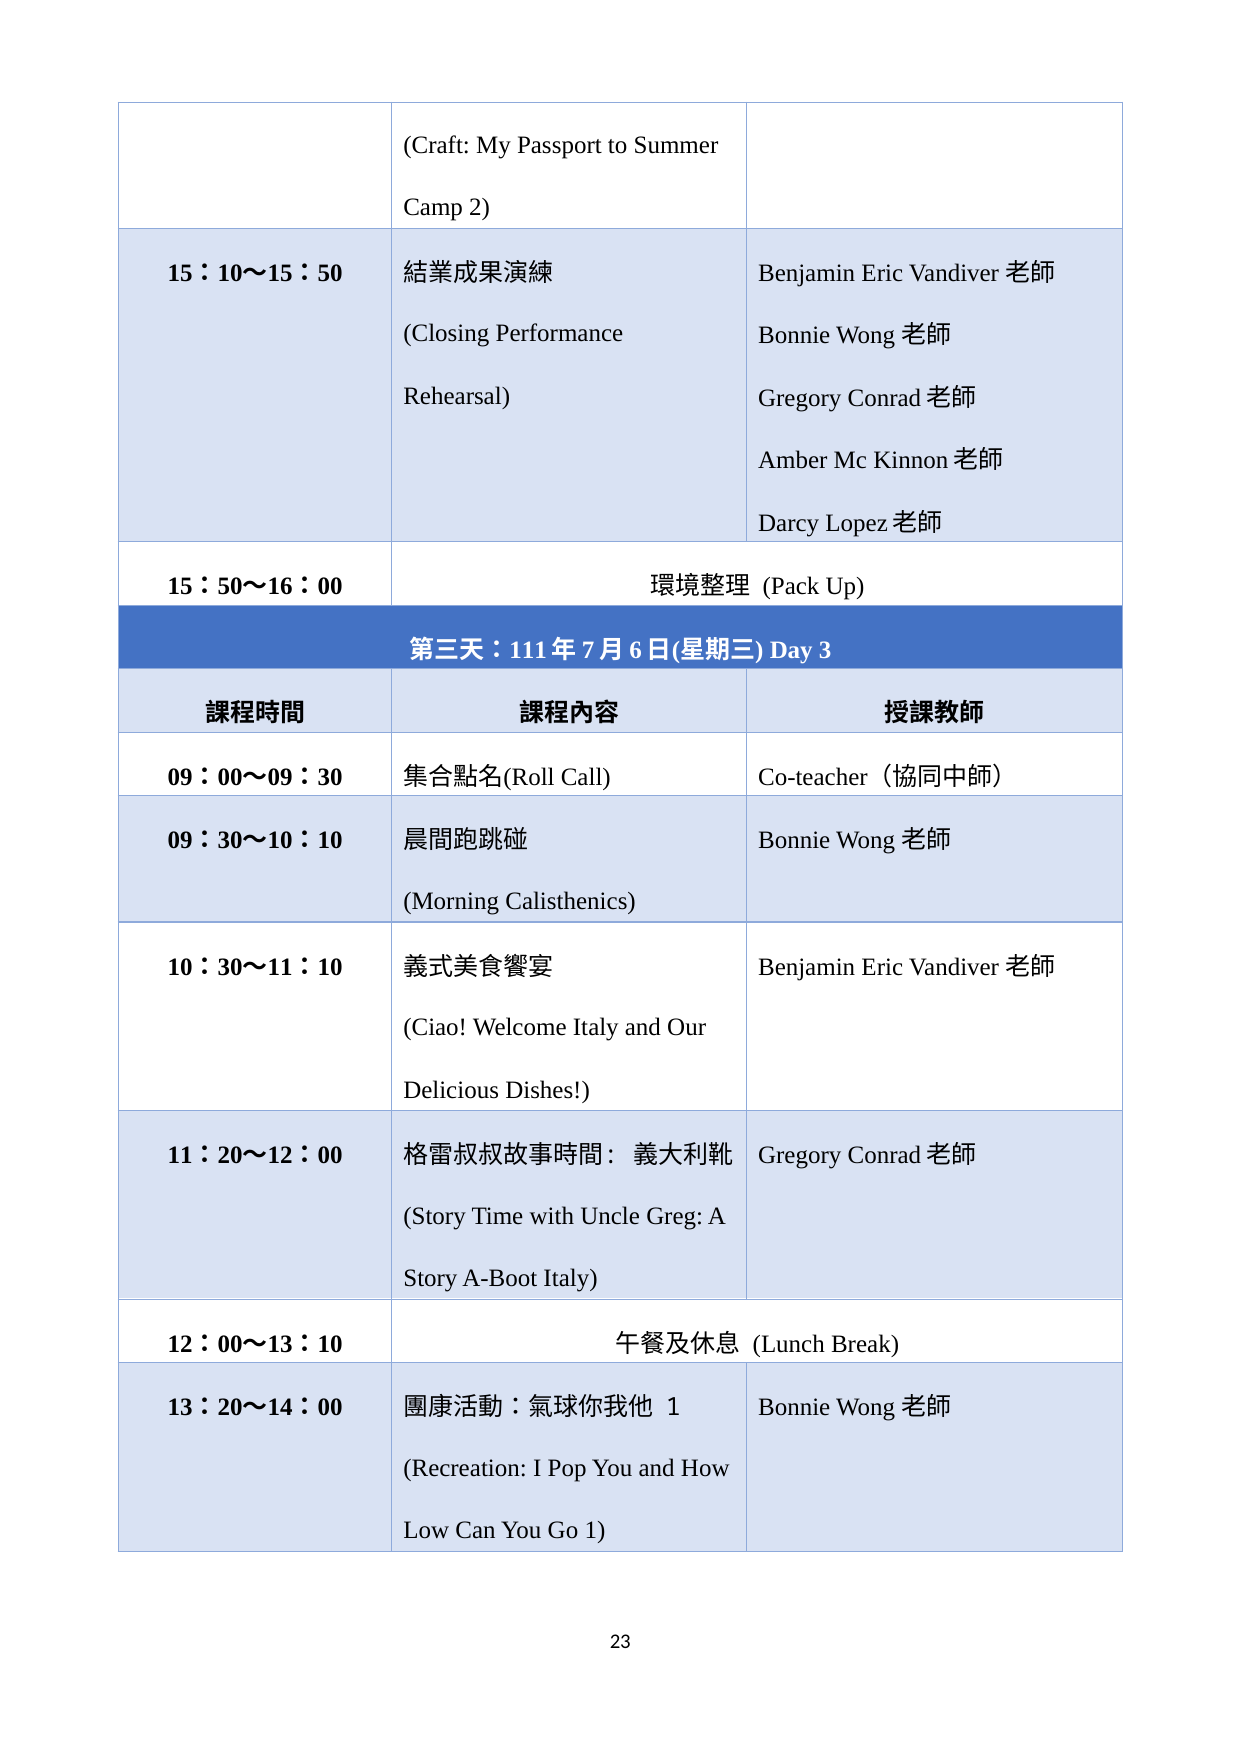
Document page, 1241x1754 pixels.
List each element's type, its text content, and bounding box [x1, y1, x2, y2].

table_cell 授課教師 [747, 669, 1122, 732]
table_cell 15：10〜15：50 [119, 229, 391, 541]
table_cell 結業成果演練 (Closing Performance Rehearsal) [392, 229, 746, 541]
table_cell (Craft: My Passport to Summer Camp 2) [392, 103, 746, 228]
table_cell Gregory Conrad老師 [747, 1111, 1122, 1298]
table_cell Benjamin Eric Vandiver 老師 Bonnie Wong 老師 Gregory Conrad老師 Amber Mc Kinnon老師 Darcy Lopez老師 [747, 229, 1122, 541]
table_cell 課程時間 [119, 669, 391, 732]
table_cell 09：00〜09：30 [119, 733, 391, 795]
table_cell [119, 103, 391, 228]
table_cell 09：30〜10：10 [119, 796, 391, 921]
table_cell 12：00〜13：10 [119, 1300, 391, 1362]
table_cell 10：30〜11：10 [119, 923, 391, 1110]
table_cell Co-teacher（協同中師） [747, 733, 1122, 795]
table_cell Bonnie Wong 老師 [747, 1363, 1122, 1551]
table_cell 15：50〜16：00 [119, 542, 391, 605]
table_cell 午餐及休息 (Lunch Break) [392, 1300, 1122, 1362]
table_cell Benjamin Eric Vandiver 老師 [747, 923, 1122, 1110]
table_cell 團康活動：氣球你我他 1 (Recreation: I Pop You and How Low Can You Go 1) [392, 1363, 746, 1551]
table_cell 11：20〜12：00 [119, 1111, 391, 1298]
table_cell 13：20〜14：00 [119, 1363, 391, 1551]
table_cell 第三天：111年7月6日(星期三) Day 3 [119, 606, 1122, 668]
table_cell 環境整理 (Pack Up) [392, 542, 1122, 605]
table_cell 格雷叔叔故事時間: 義大利靴 (Story Time with Uncle Greg: A Story A-Boot Italy) [392, 1111, 746, 1298]
table_cell 課程內容 [392, 669, 746, 732]
table_cell 義式美食饗宴 (Ciao! Welcome Italy and Our Delicious Dishes!) [392, 923, 746, 1110]
table_cell Bonnie Wong 老師 [747, 796, 1122, 921]
table_cell [747, 103, 1122, 228]
table_cell 集合點名(Roll Call) [392, 733, 746, 795]
table_cell 晨間跑跳碰 (Morning Calisthenics) [392, 796, 746, 921]
